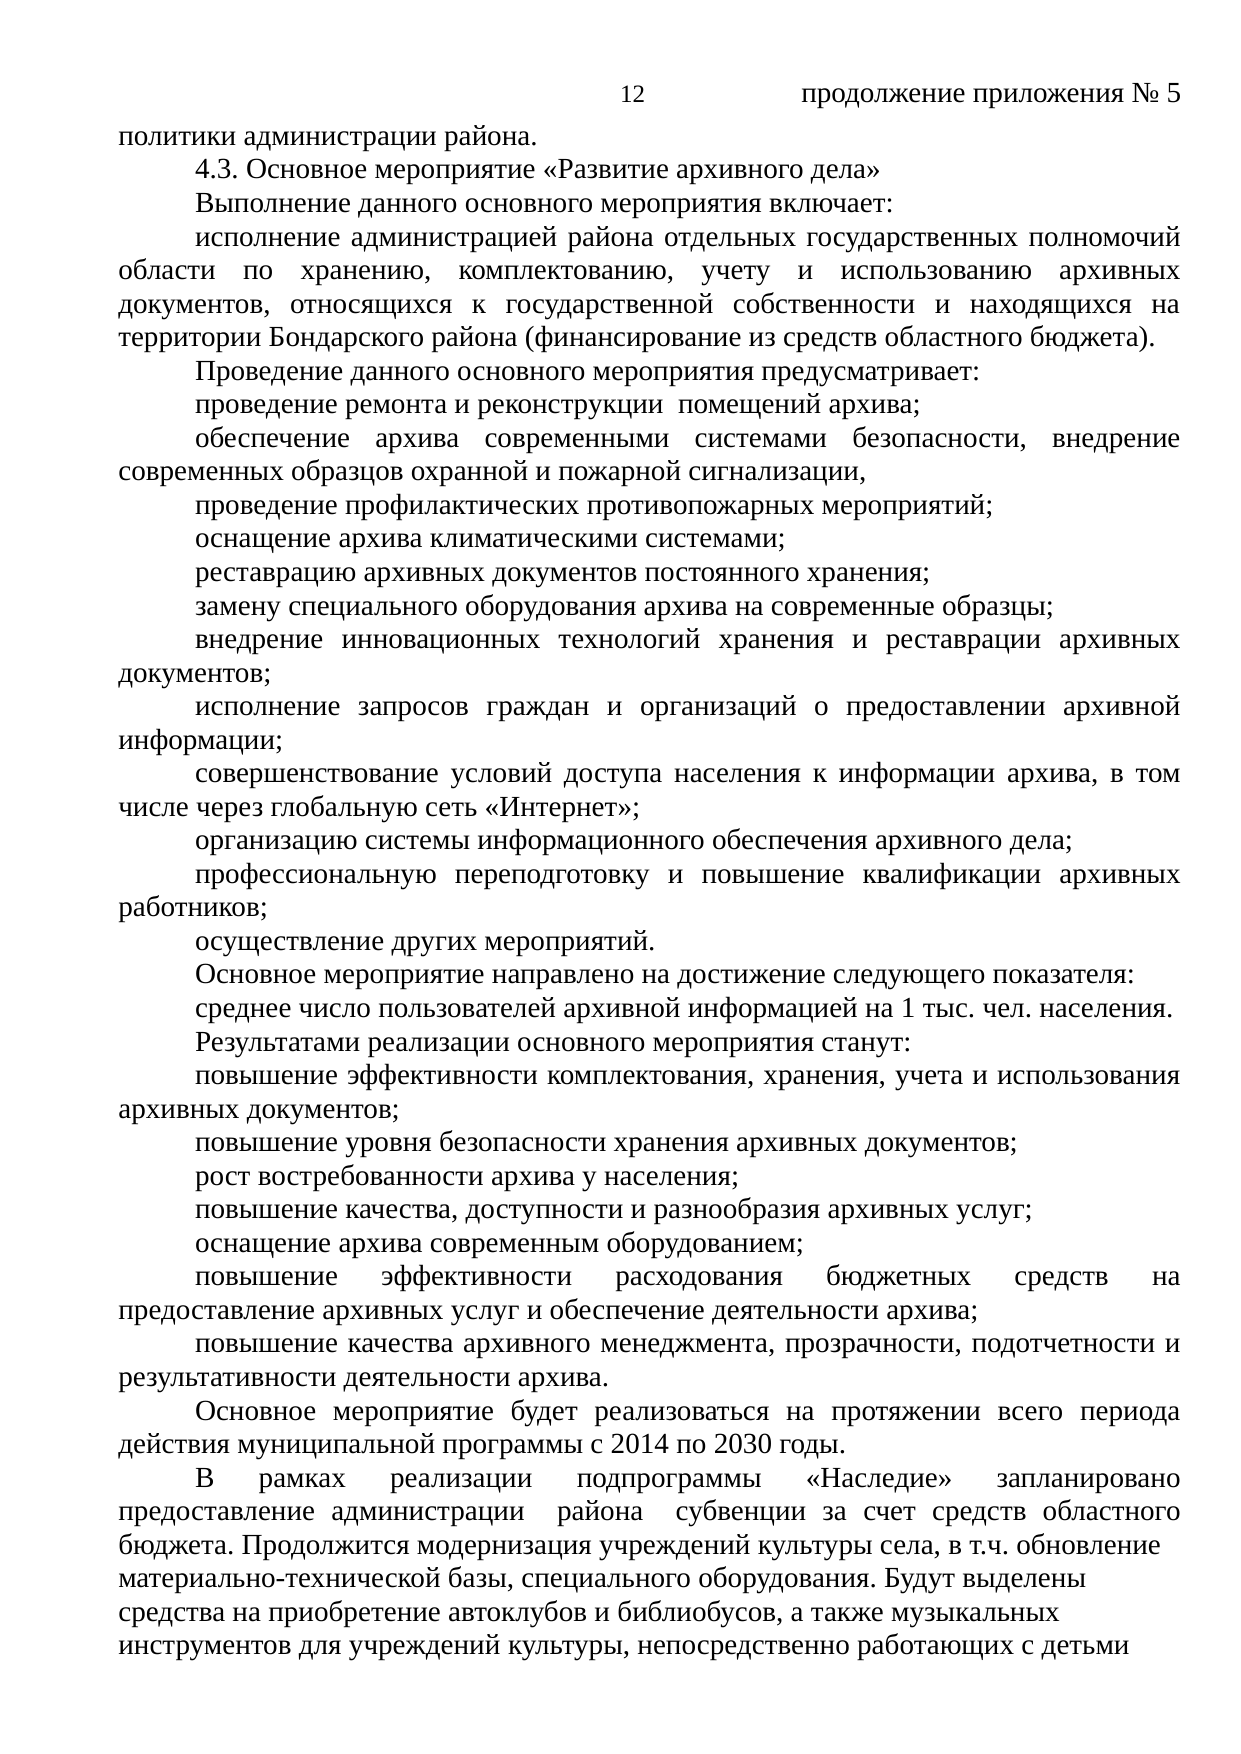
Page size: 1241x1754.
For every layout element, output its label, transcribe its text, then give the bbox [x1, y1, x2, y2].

text оснащение архива климатическими системами; [118, 521, 1181, 554]
text политики администрации района. [118, 118, 1181, 152]
text повышение качества, доступности и разнообразия архивных услуг; [118, 1191, 1181, 1225]
text повышение качества архивного менеджмента, прозрачности, подотчетности и результативности деятельности архива. [118, 1326, 1181, 1393]
text повышение эффективности комплектования, хранения, учета и использования архивных документов; [118, 1057, 1181, 1124]
text 4.3. Основное мероприятие «Развитие архивного дела» [118, 152, 1181, 185]
text рост востребованности архива у населения; [118, 1158, 1181, 1191]
text Выполнение данного основного мероприятия включает: [118, 185, 1181, 219]
text оснащение архива современным оборудованием; [118, 1225, 1181, 1258]
text материально-технической базы, специального оборудования. Будут выделены средства на приобретение автоклубов и библиобусов, а также музыкальных инструментов для учреждений культуры, непосредственно работающих с детьми [118, 1560, 1181, 1661]
text обеспечение архива современными системами безопасности, внедрение современных образцов охранной и пожарной сигнализации, [118, 420, 1181, 487]
text осуществление других мероприятий. [118, 923, 1181, 957]
text замену специального оборудования архива на современные образцы; [118, 588, 1181, 621]
text внедрение инновационных технологий хранения и реставрации архивных документов; [118, 621, 1181, 688]
text организацию системы информационного обеспечения архивного дела; [118, 822, 1181, 856]
text Проведение данного основного мероприятия предусматривает: [118, 353, 1181, 386]
text Основное мероприятие будет реализоваться на протяжении всего периода действия муниципальной программы с 2014 по 2030 годы. [118, 1393, 1181, 1460]
text Основное мероприятие направлено на достижение следующего показателя: [118, 957, 1181, 990]
text проведение профилактических противопожарных мероприятий; [118, 487, 1181, 521]
text исполнение запросов граждан и организаций о предоставлении архивной информации; [118, 688, 1181, 755]
text среднее число пользователей архивной информацией на 1 тыс. чел. населения. [118, 990, 1181, 1024]
text повышение эффективности расходования бюджетных средств на предоставление архивных услуг и обеспечение деятельности архива; [118, 1258, 1181, 1326]
text В рамках реализации подпрограммы «Наследие» запланировано предоставление администрации района субвенции за счет средств областного бюджета. Продолжится модернизация учреждений культуры села, в т.ч. обновление [118, 1460, 1181, 1560]
text исполнение администрацией района отдельных государственных полномочий области по хранению, комплектованию, учету и использованию архивных документов, относящихся к государственной собственности и находящихся на территории Бондарского района (финансирование из средств областного бюджета). [118, 219, 1181, 353]
text профессиональную переподготовку и повышение квалификации архивных работников; [118, 856, 1181, 923]
text совершенствование условий доступа населения к информации архива, в том числе через глобальную сеть «Интернет»; [118, 755, 1181, 822]
text повышение уровня безопасности хранения архивных документов; [118, 1124, 1181, 1158]
text проведение ремонта и реконструкции помещений архива; [118, 386, 1181, 420]
text Результатами реализации основного мероприятия станут: [118, 1024, 1181, 1057]
text реставрацию архивных документов постоянного хранения; [118, 554, 1181, 588]
